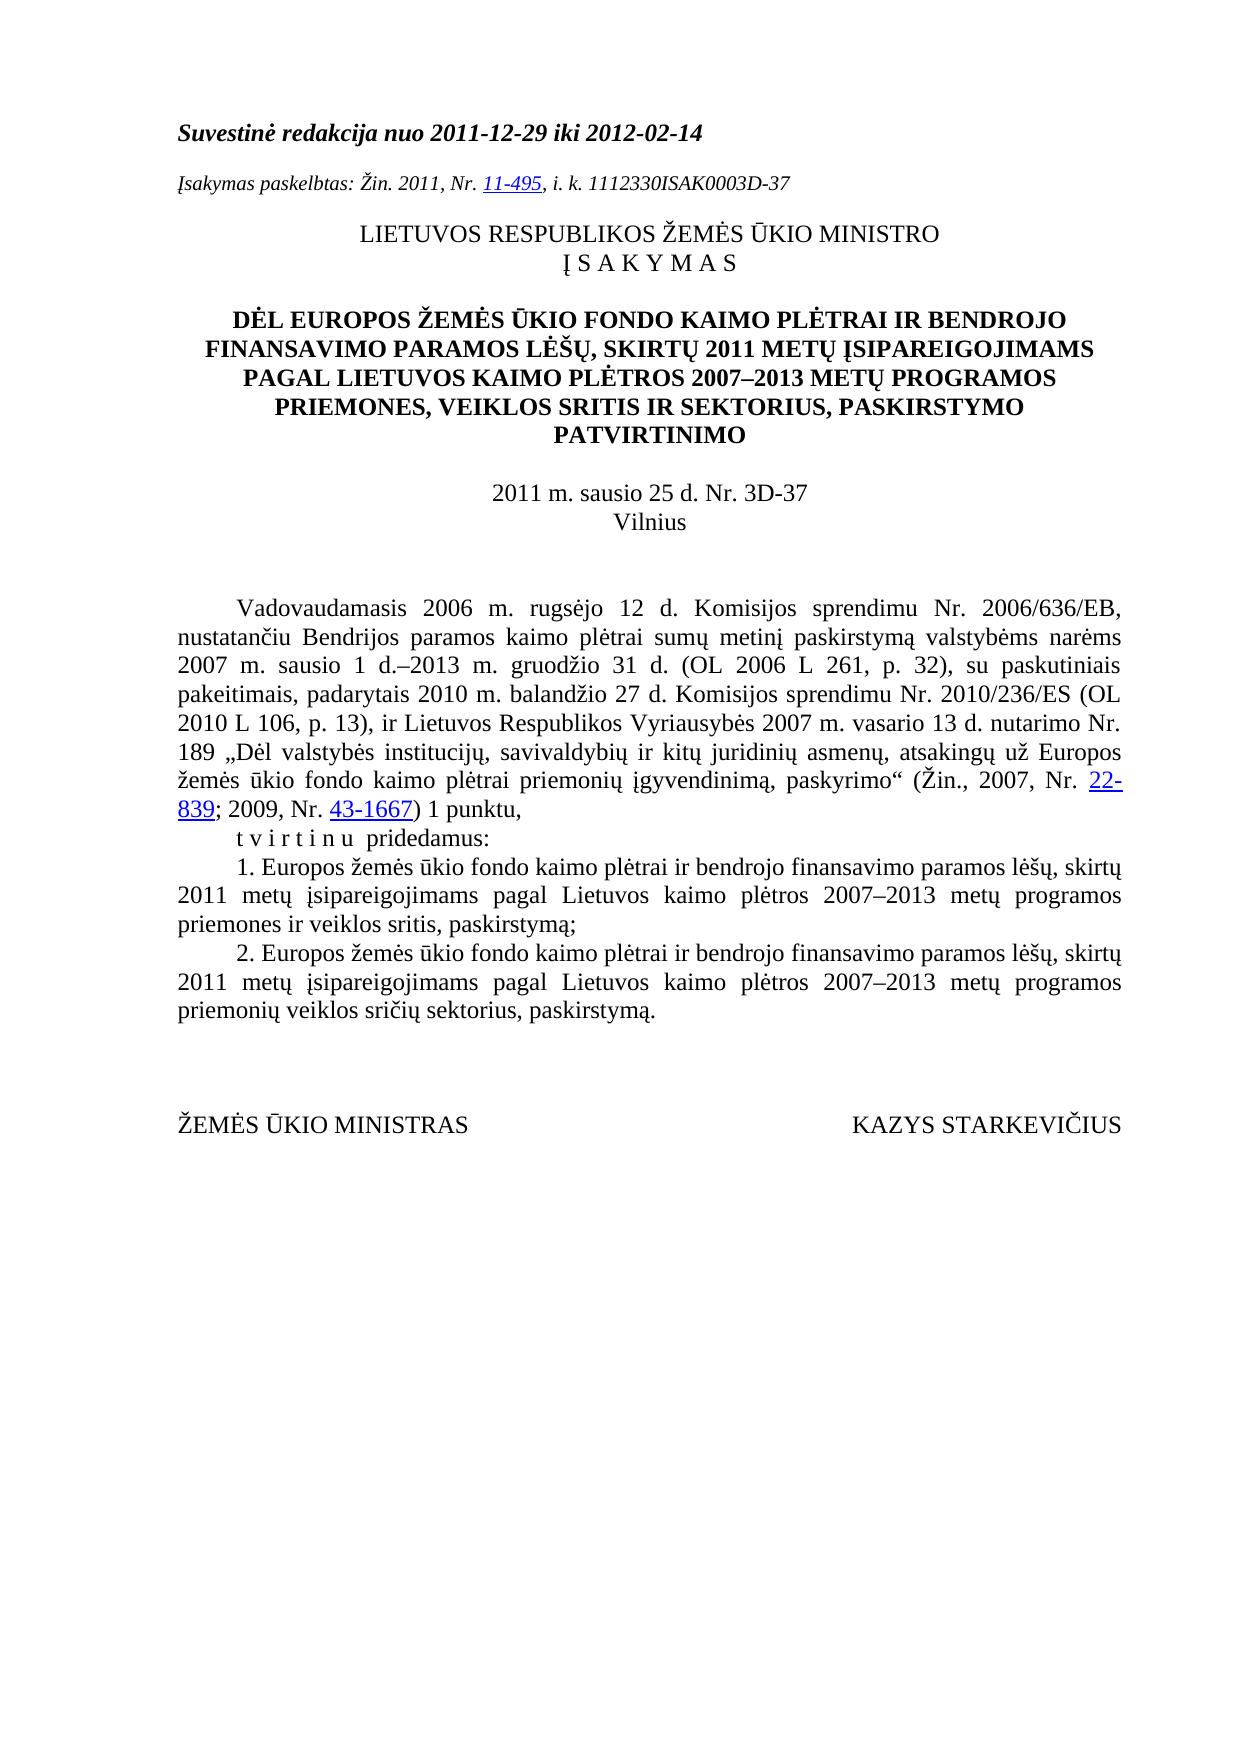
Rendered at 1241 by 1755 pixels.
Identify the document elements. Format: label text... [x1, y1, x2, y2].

text Vilnius [177, 507, 1122, 535]
text Žemės ūkio ministras Kazys Starkevičius [177, 1110, 1122, 1139]
text Suvestinė redakcija nuo 2011-12-29 iki 2012-02-14 [177, 118, 1122, 147]
text Įsakymas paskelbtas: Žin. 2011, Nr. 11-495, i. k. 1112330ISAK0003D-37 [177, 171, 1122, 195]
text LIETUVOS RESPUBLIKOS ŽEMĖS ŪKIO MINISTRO [177, 219, 1122, 248]
text tvirtinu pridedamus: [177, 823, 1122, 852]
text 2011 m. sausio 25 d. Nr. 3D-37 [177, 478, 1122, 507]
text 1. Europos žemės ūkio fondo kaimo plėtrai ir bendrojo finansavimo paramos lėšų, skirtų 2011 metų įsipareigojimams pagal Lietuvos kaimo plėtros 2007–2013 metų programos priemones ir veiklos sritis, paskirstymą; [177, 852, 1122, 938]
text DĖL EUROPOS ŽEMĖS ŪKIO FONDO KAIMO PLĖTRAI IR BENDROJO FINANSAVIMO PARAMOS LĖŠŲ, SKIRTŲ 2011 METŲ ĮSIPAREIGOJIMAMS PAGAL LIETUVOS KAIMO PLĖTROS 2007–2013 METŲ PROGRAMOS PRIEMONES, VEIKLOS SRITIS IR SEKTORIUS, PASKIRSTYMO PAtvirtinimo [177, 305, 1122, 449]
text Vadovaudamasis 2006 m. rugsėjo 12 d. Komisijos sprendimu Nr. 2006/636/EB, nustatančiu Bendrijos paramos kaimo plėtrai sumų metinį paskirstymą valstybėms narėms 2007 m. sausio 1 d.–2013 m. gruodžio 31 d. (OL 2006 L 261, p. 32), su paskutiniais pakeitimais, padarytais 2010 m. balandžio 27 d. Komisijos sprendimu Nr. 2010/236/ES (OL 2010 L 106, p. 13), ir Lietuvos Respublikos Vyriausybės 2007 m. vasario 13 d. nutarimo Nr. 189 „Dėl valstybės institucijų, savivaldybių ir kitų juridinių asmenų, atsakingų už Europos žemės ūkio fondo kaimo plėtrai priemonių įgyvendinimą, paskyrimo“ (Žin., 2007, Nr. 22-839; 2009, Nr. 43-1667) 1 punktu, [177, 593, 1122, 823]
text 2. Europos žemės ūkio fondo kaimo plėtrai ir bendrojo finansavimo paramos lėšų, skirtų 2011 metų įsipareigojimams pagal Lietuvos kaimo plėtros 2007–2013 metų programos priemonių veiklos sričių sektorius, paskirstymą. [177, 938, 1122, 1024]
text ĮSAKYMAS [177, 248, 1122, 277]
